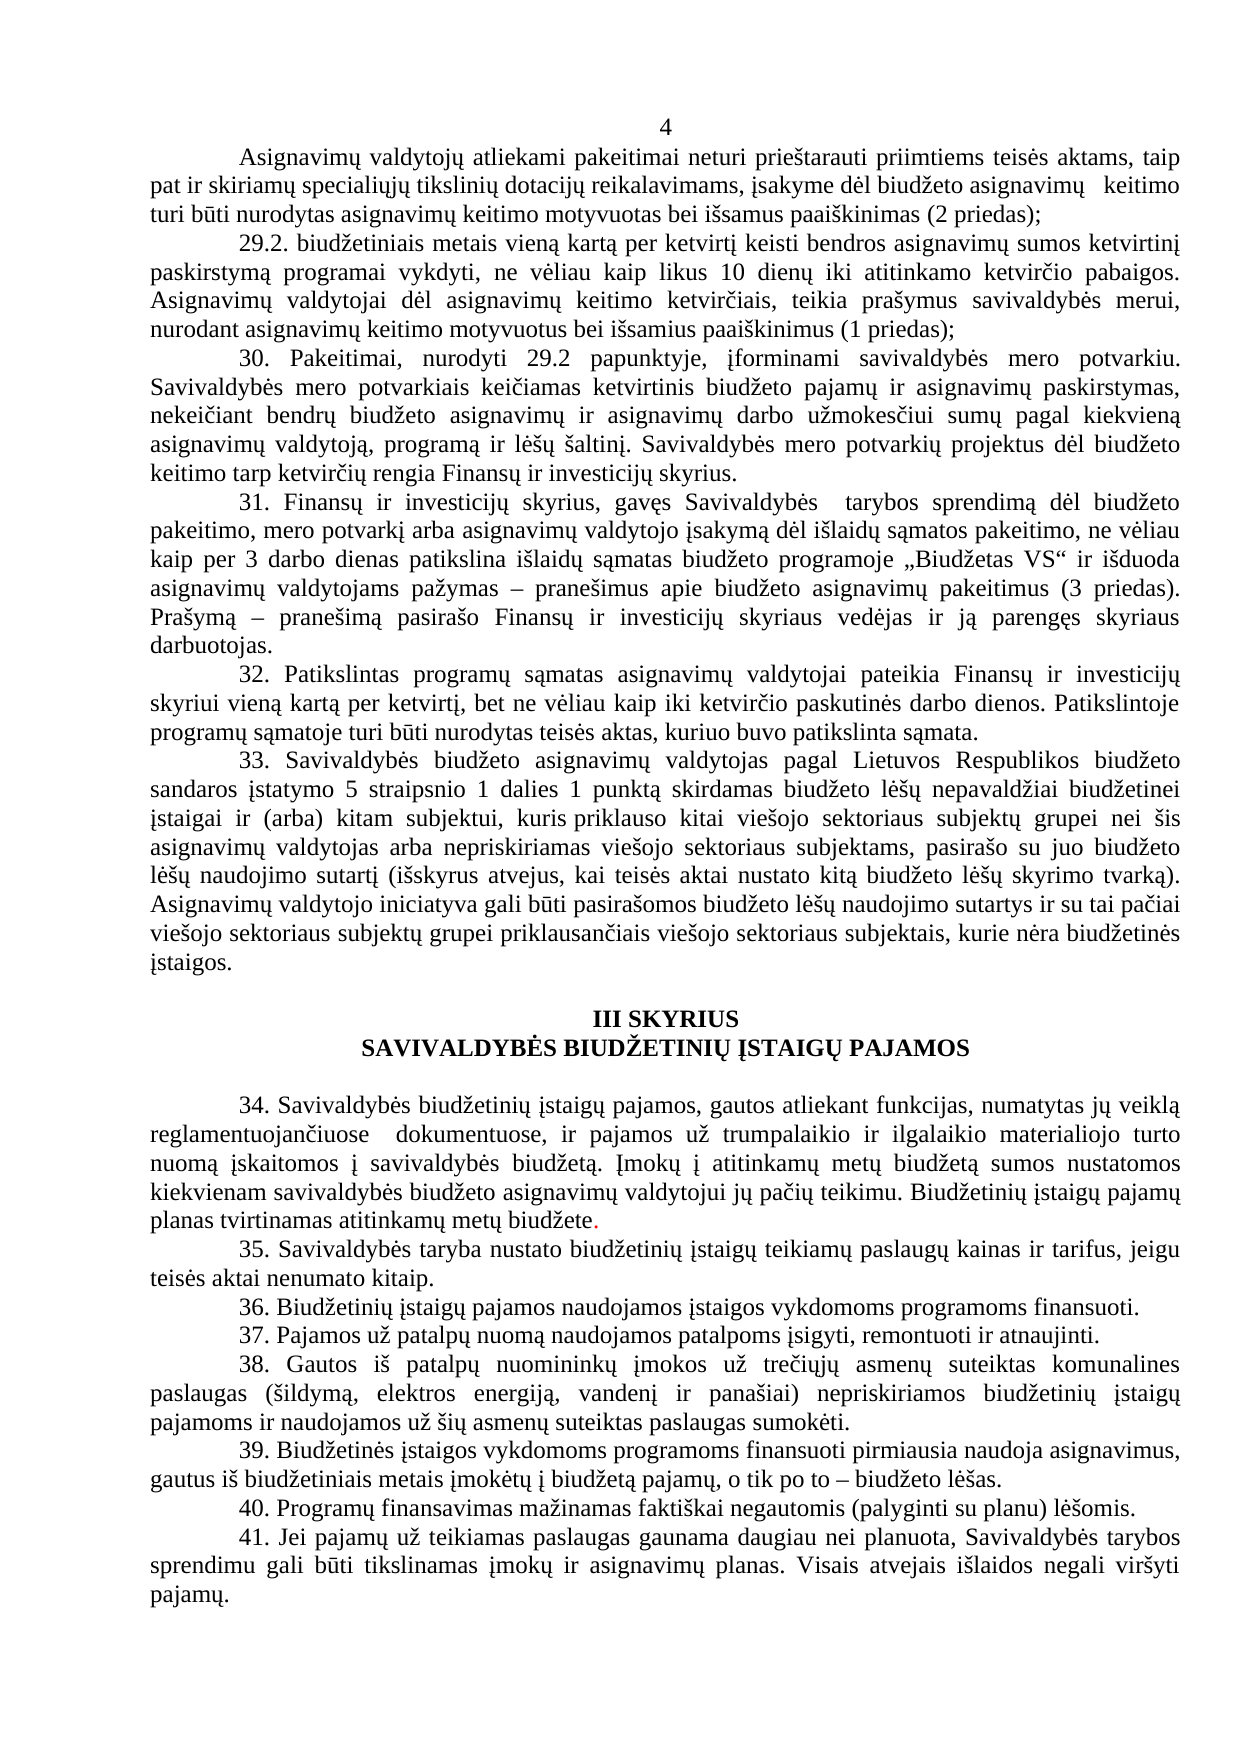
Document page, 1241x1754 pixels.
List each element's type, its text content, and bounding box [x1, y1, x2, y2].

text 33. Savivaldybės biudžeto asignavimų valdytojas pagal Lietuvos Respublikos biudžeto sandaros įstatymo 5 straipsnio 1 dalies 1 punktą skirdamas biudžeto lėšų nepavaldžiai biudžetinei įstaigai ir (arba) kitam subjektui, kuris priklauso kitai viešojo sektoriaus subjektų grupei nei šis asignavimų valdytojas arba nepriskiriamas viešojo sektoriaus subjektams, pasirašo su juo biudžeto lėšų naudojimo sutartį (išskyrus atvejus, kai teisės aktai nustato kitą biudžeto lėšų skyrimo tvarką). Asignavimų valdytojo iniciatyva gali būti pasirašomos biudžeto lėšų naudojimo sutartys ir su tai pačiai viešojo sektoriaus subjektų grupei priklausančiais viešojo sektoriaus subjektais, kurie nėra biudžetinės įstaigos. [150, 746, 1181, 976]
text 35. Savivaldybės taryba nustato biudžetinių įstaigų teikiamų paslaugų kainas ir tarifus, jeigu teisės aktai nenumato kitaip. [150, 1234, 1181, 1292]
text 29.2. biudžetiniais metais vieną kartą per ketvirtį keisti bendros asignavimų sumos ketvirtinį paskirstymą programai vykdyti, ne vėliau kaip likus 10 dienų iki atitinkamo ketvirčio pabaigos. Asignavimų valdytojai dėl asignavimų keitimo ketvirčiais, teikia prašymus savivaldybės merui, nurodant asignavimų keitimo motyvuotus bei išsamius paaiškinimus (1 priedas); [150, 228, 1181, 343]
text 32. Patikslintas programų sąmatas asignavimų valdytojai pateikia Finansų ir investicijų skyriui vieną kartą per ketvirtį, bet ne vėliau kaip iki ketvirčio paskutinės darbo dienos. Patikslintoje programų sąmatoje turi būti nurodytas teisės aktas, kuriuo buvo patikslinta sąmata. [150, 659, 1181, 746]
text 36. Biudžetinių įstaigų pajamos naudojamos įstaigos vykdomoms programoms finansuoti. [150, 1292, 1181, 1321]
text 41. Jei pajamų už teikiamas paslaugas gaunama daugiau nei planuota, Savivaldybės tarybos sprendimu gali būti tikslinamas įmokų ir asignavimų planas. Visais atvejais išlaidos negali viršyti pajamų. [150, 1522, 1181, 1608]
text 40. Programų finansavimas mažinamas faktiškai negautomis (palyginti su planu) lėšomis. [150, 1493, 1181, 1522]
text 31. Finansų ir investicijų skyrius, gavęs Savivaldybės tarybos sprendimą dėl biudžeto pakeitimo, mero potvarkį arba asignavimų valdytojo įsakymą dėl išlaidų sąmatos pakeitimo, ne vėliau kaip per 3 darbo dienas patikslina išlaidų sąmatas biudžeto programoje „Biudžetas VS“ ir išduoda asignavimų valdytojams pažymas – pranešimus apie biudžeto asignavimų pakeitimus (3 priedas). Prašymą – pranešimą pasirašo Finansų ir investicijų skyriaus vedėjas ir ją parengęs skyriaus darbuotojas. [150, 487, 1181, 659]
text 34. Savivaldybės biudžetinių įstaigų pajamos, gautos atliekant funkcijas, numatytas jų veiklą reglamentuojančiuose dokumentuose, ir pajamos už trumpalaikio ir ilgalaikio materialiojo turto nuomą įskaitomos į savivaldybės biudžetą. Įmokų į atitinkamų metų biudžetą sumos nustatomos kiekvienam savivaldybės biudžeto asignavimų valdytojui jų pačių teikimu. Biudžetinių įstaigų pajamų planas tvirtinamas atitinkamų metų biudžete. [150, 1091, 1181, 1234]
text 38. Gautos iš patalpų nuomininkų įmokos už trečiųjų asmenų suteiktas komunalines paslaugas (šildymą, elektros energiją, vandenį ir panašiai) nepriskiriamos biudžetinių įstaigų pajamoms ir naudojamos už šių asmenų suteiktas paslaugas sumokėti. [150, 1349, 1181, 1436]
text 30. Pakeitimai, nurodyti 29.2 papunktyje, įforminami savivaldybės mero potvarkiu. Savivaldybės mero potvarkiais keičiamas ketvirtinis biudžeto pajamų ir asignavimų paskirstymas, nekeičiant bendrų biudžeto asignavimų ir asignavimų darbo užmokesčiui sumų pagal kiekvieną asignavimų valdytoją, programą ir lėšų šaltinį. Savivaldybės mero potvarkių projektus dėl biudžeto keitimo tarp ketvirčių rengia Finansų ir investicijų skyrius. [150, 343, 1181, 487]
text SAVIVALDYBĖS BIUDŽETINIŲ ĮSTAIGŲ PAJAMOS [150, 1033, 1181, 1062]
text III SKYRIUS [150, 1004, 1181, 1033]
text 37. Pajamos už patalpų nuomą naudojamos patalpoms įsigyti, remontuoti ir atnaujinti. [150, 1321, 1181, 1349]
text 39. Biudžetinės įstaigos vykdomoms programoms finansuoti pirmiausia naudoja asignavimus, gautus iš biudžetiniais metais įmokėtų į biudžetą pajamų, o tik po to – biudžeto lėšas. [150, 1436, 1181, 1493]
text Asignavimų valdytojų atliekami pakeitimai neturi prieštarauti priimtiems teisės aktams, taip pat ir skiriamų specialiųjų tikslinių dotacijų reikalavimams, įsakyme dėl biudžeto asignavimų keitimo turi būti nurodytas asignavimų keitimo motyvuotas bei išsamus paaiškinimas (2 priedas); [150, 142, 1181, 228]
